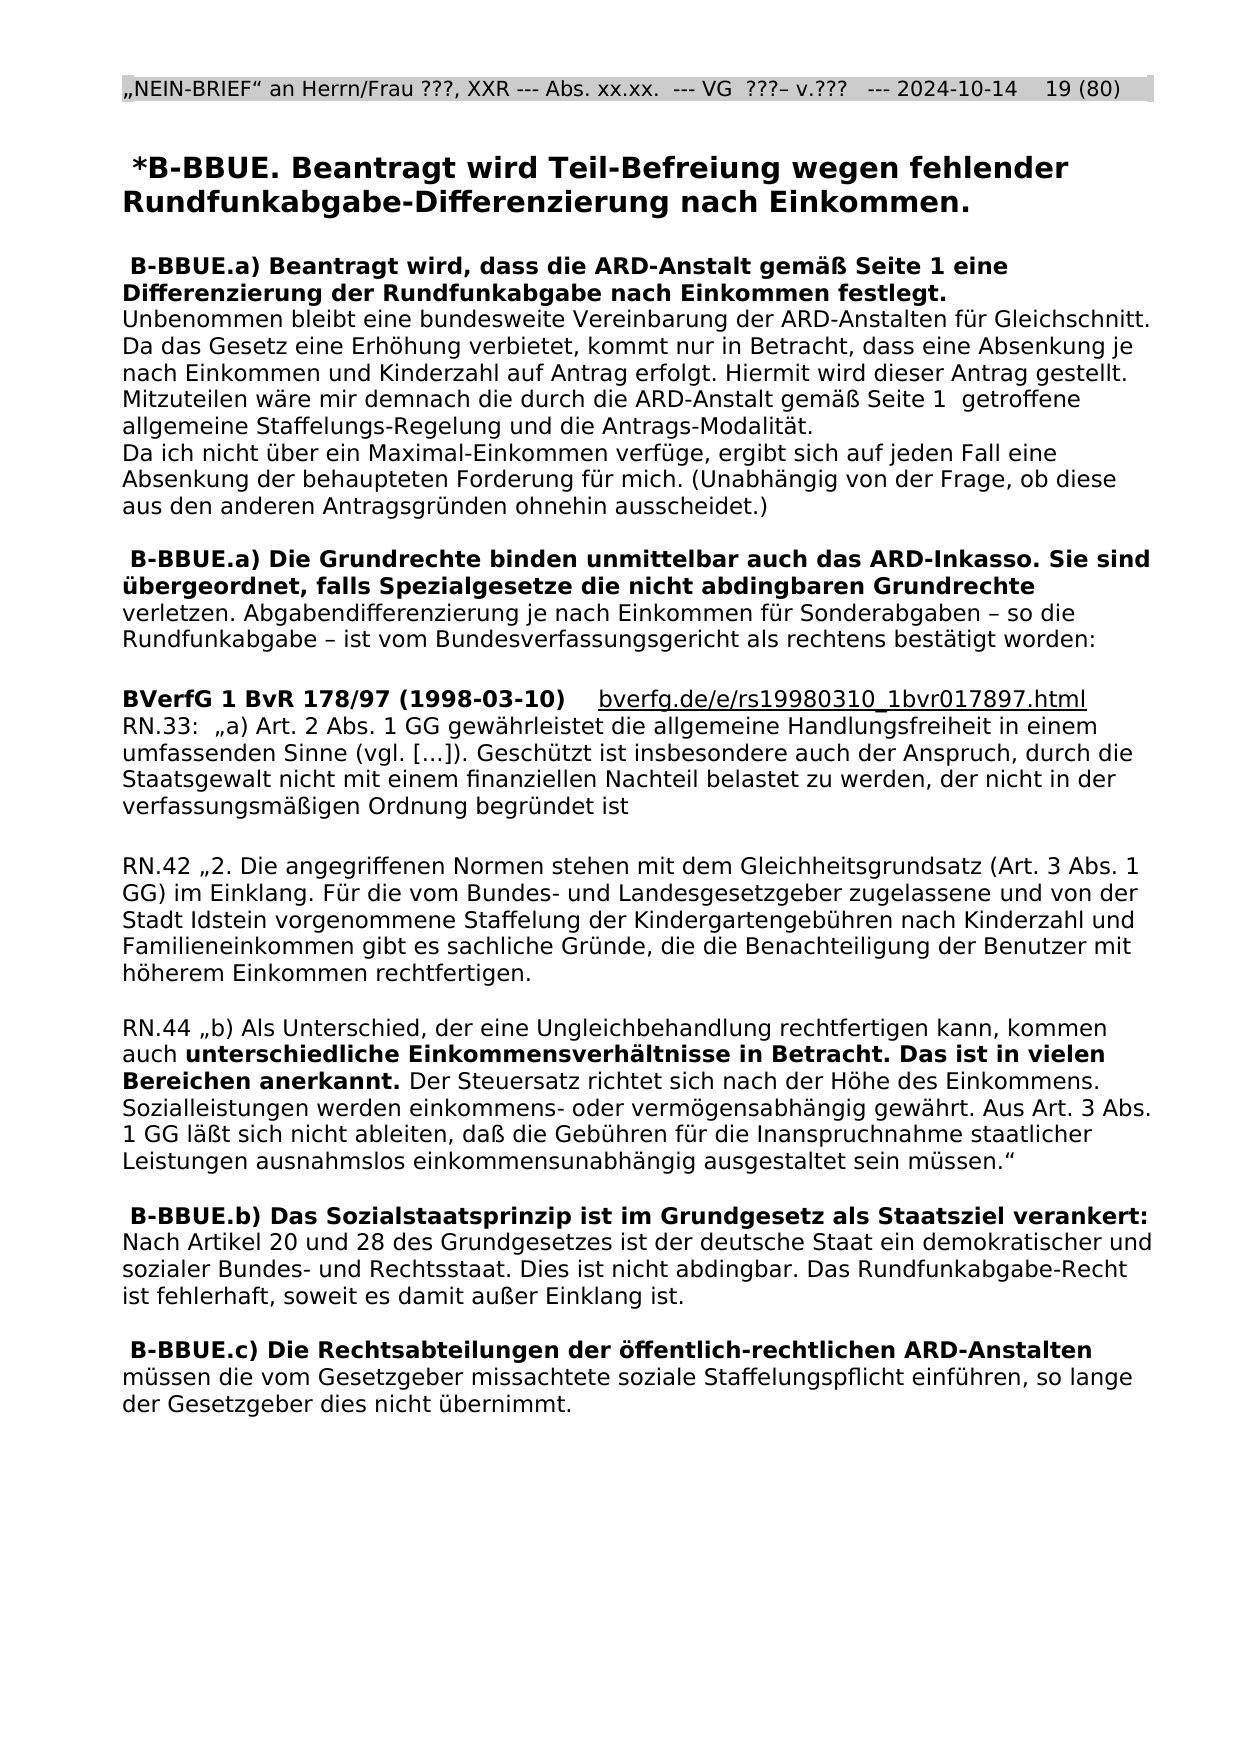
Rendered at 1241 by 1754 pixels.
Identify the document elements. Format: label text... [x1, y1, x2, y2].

text *B-BBUE. Beantragt wird Teil-Befreiung wegen fehlender Rundfunkabgabe-Differenzierung nach Einkommen. [122, 152, 1158, 219]
text B-BBUE.c) Die Rechtsabteilungen der öffentlich-rechtlichen ARD-Anstalten [122, 1338, 1158, 1364]
text RN.44 „b) Als Unterschied, der eine Ungleichbehandlung rechtfertigen kann, kommen auch unterschiedliche Einkommensverhältnisse in Betracht. Das ist in vielen Bereichen anerkannt. Der Steuersatz richtet sich nach der Höhe des Einkommens. Sozialleistungen werden einkommens- oder vermögensabhängig gewährt. Aus Art. 3 Abs. 1 GG läßt sich nicht ableiten, daß die Gebühren für die Inanspruchnahme staatlicher Leistungen ausnahmslos einkommensunabhängig ausgestaltet sein müssen.“ [122, 1015, 1158, 1203]
text RN.33: „a) Art. 2 Abs. 1 GG gewährleistet die allgemeine Handlungsfreiheit in einem umfassenden Sinne (vgl. [...]). Geschützt ist insbesondere auch der Anspruch, durch die Staatsgewalt nicht mit einem finanziellen Nachteil belastet zu werden, der nicht in der verfassungsmäßigen Ordnung begründet ist [122, 713, 1158, 820]
text Da ich nicht über ein Maximal-Einkommen verfüge, ergibt sich auf jeden Fall eine Absenkung der behaupteten Forderung für mich. (Unabhängig von der Frage, ob diese aus den anderen Antragsgründen ohnehin ausscheidet.) [122, 440, 1158, 520]
text BVerfG 1 BvR 178/97 (1998-03-10) bverfg.de/e/rs19980310_1bvr017897.html [122, 687, 1158, 713]
text B-BBUE.a) Die Grundrechte binden unmittelbar auch das ARD-Inkasso. Sie sind übergeordnet, falls Spezialgesetze die nicht abdingbaren Grundrechte verletzen. Abgabendifferenzierung je nach Einkommen für Sonderabgaben – so die Rundfunkabgabe – ist vom Bundesverfassungsgericht als rechtens bestätigt worden: [122, 546, 1158, 653]
text müssen die vom Gesetzgeber missachtete soziale Staffelungspflicht einführen, so lange der Gesetzgeber dies nicht übernimmt. [122, 1364, 1158, 1418]
text RN.42 „2. Die angegriffenen Normen stehen mit dem Gleichheitsgrundsatz (Art. 3 Abs. 1 GG) im Einklang. Für die vom Bundes- und Landesgesetzgeber zugelassene und von der Stadt Idstein vorgenommene Staffelung der Kindergartengebühren nach Kinderzahl und Familieneinkommen gibt es sachliche Gründe, die die Benachteiligung der Benutzer mit höherem Einkommen rechtfertigen. [122, 853, 1158, 987]
text B-BBUE.b) Das Sozialstaatsprinzip ist im Grundgesetz als Staatsziel verankert: Nach Artikel 20 und 28 des Grundgesetzes ist der deutsche Staat ein demokratischer und sozialer Bundes- und Rechtsstaat. Dies ist nicht abdingbar. Das Rundfunkabgabe-Recht ist fehlerhaft, soweit es damit außer Einklang ist. [122, 1203, 1158, 1309]
text Unbenommen bleibt eine bundesweite Vereinbarung der ARD-Anstalten für Gleichschnitt. [122, 306, 1158, 333]
text Da das Gesetz eine Erhöhung verbietet, kommt nur in Betracht, dass eine Absenkung je nach Einkommen und Kinderzahl auf Antrag erfolgt. Hiermit wird dieser Antrag gestellt. Mitzuteilen wäre mir demnach die durch die ARD-Anstalt gemäß Seite 1 getroffene allgemeine Staffelungs-Regelung und die Antrags-Modalität. [122, 333, 1158, 440]
text B-BBUE.a) Beantragt wird, dass die ARD-Anstalt gemäß Seite 1 eine Differenzierung der Rundfunkabgabe nach Einkommen festlegt. [122, 253, 1158, 306]
